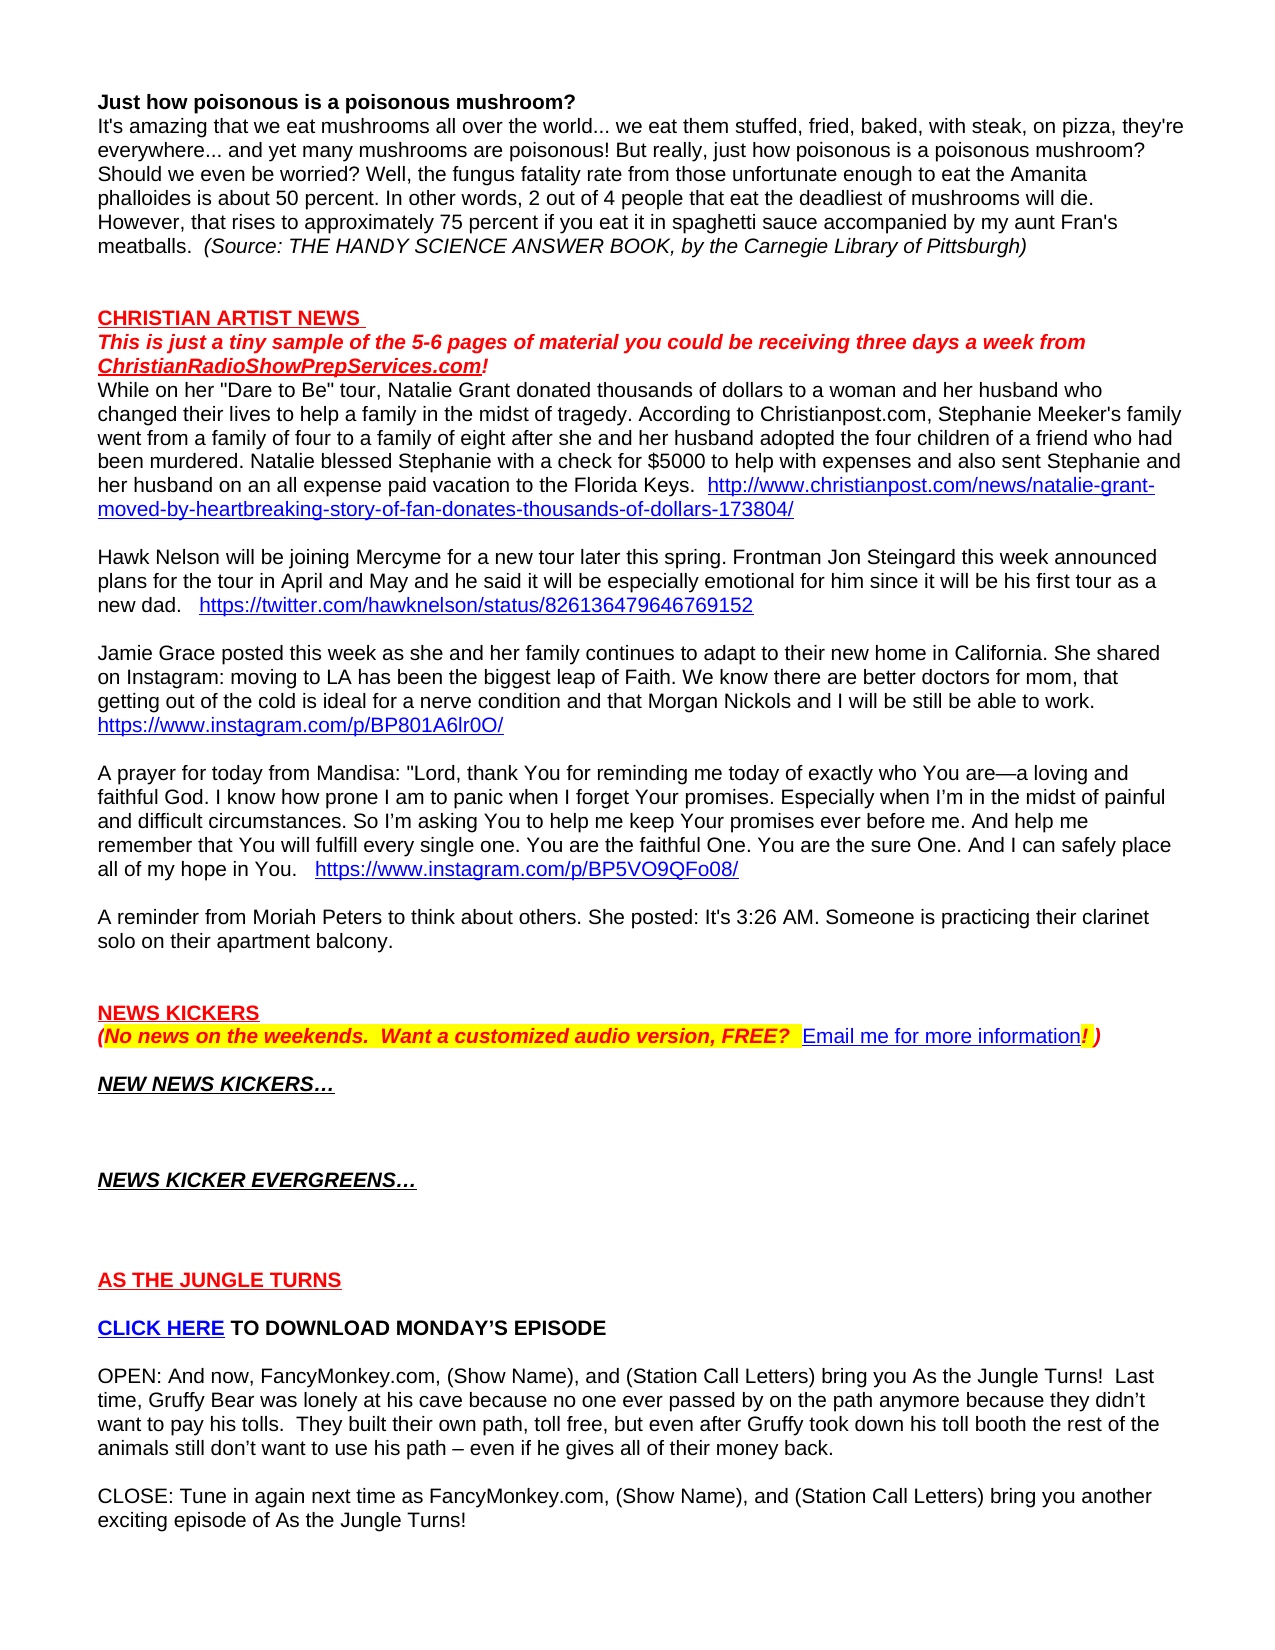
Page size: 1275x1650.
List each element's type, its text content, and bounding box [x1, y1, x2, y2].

text Jamie Grace posted this week as she and her family continues to adapt to their new home in California. She shared on Instagram: moving to LA has been the biggest leap of Faith. We know there are better doctors for mom, that getting out of the cold is ideal for a nerve condition and that Morgan Nickols and I will be still be able to work. https://www.instagram.com/p/BP801A6lr0O/ [97, 641, 1185, 737]
text CHRISTIAN ARTIST NEWS [97, 306, 1185, 329]
text NEWS KICKERS [97, 1000, 1185, 1024]
text (No news on the weekends. Want a customized audio version, FREE? Email me for more information! ) [97, 1024, 1185, 1048]
text A prayer for today from Mandisa: "Lord, thank You for reminding me today of exactly who You are—a loving and faithful God. I know how prone I am to panic when I forget Your promises. Especially when I’m in the midst of painful and difficult circumstances. So I’m asking You to help me keep Your promises ever before me. And help me remember that You will fulfill every single one. You are the faithful One. You are the sure One. And I can safely place all of my hope in You. https://www.instagram.com/p/BP5VO9QFo08/ [97, 761, 1185, 881]
text CLICK HERE TO DOWNLOAD MONDAY’S EPISODE [97, 1316, 1185, 1340]
text AS THE JUNGLE TURNS [97, 1268, 1185, 1292]
text While on her "Dare to Be" tour, Natalie Grant donated thousands of dollars to a woman and her husband who changed their lives to help a family in the midst of tragedy. According to Christianpost.com, Stephanie Meeker's family went from a family of four to a family of eight after she and her husband adopted the four children of a friend who had been murdered. Natalie blessed Stephanie with a check for $5000 to help with expenses and also sent Stephanie and her husband on an all expense paid vacation to the Florida Keys. http://www.christianpost.com/news/natalie-grant-moved-by-heartbreaking-story-of-fan-donates-thousands-of-dollars-173804/ [97, 377, 1185, 521]
text Hawk Nelson will be joining Mercyme for a new tour later this spring. Frontman Jon Steingard this week announced plans for the tour in April and May and he said it will be especially emotional for him since it will be his first tour as a new dad. https://twitter.com/hawknelson/status/826136479646769152 [97, 545, 1185, 617]
text OPEN: And now, FancyMonkey.com, (Show Name), and (Station Call Letters) bring you As the Jungle Turns! Last time, Gruffy Bear was lonely at his cave because no one ever passed by on the path anymore because they didn’t want to pay his tolls. They built their own path, toll free, but even after Gruffy took down his toll booth the rest of the animals still don’t want to use his path – even if he gives all of their money back. [97, 1364, 1185, 1460]
text A reminder from Moriah Peters to think about others. She posted: It's 3:26 AM. Someone is practicing their clarinet solo on their apartment balcony. [97, 904, 1185, 952]
text This is just a tiny sample of the 5-6 pages of material you could be receiving three days a week from ChristianRadioShowPrepServices.com! [97, 329, 1185, 377]
text NEWS KICKER EVERGREENS… [97, 1168, 1185, 1192]
text CLOSE: Tune in again next time as FancyMonkey.com, (Show Name), and (Station Call Letters) bring you another exciting episode of As the Jungle Turns! [97, 1484, 1185, 1532]
text It's amazing that we eat mushrooms all over the world... we eat them stuffed, fried, baked, with steak, on pizza, they're everywhere... and yet many mushrooms are poisonous! But really, just how poisonous is a poisonous mushroom? Should we even be worried? Well, the fungus fatality rate from those unfortunate enough to eat the Amanita phalloides is about 50 percent. In other words, 2 out of 4 people that eat the deadliest of mushrooms will die. However, that rises to approximately 75 percent if you eat it in spaghetti sauce accompanied by my aunt Fran's meatballs. (Source: THE HANDY SCIENCE ANSWER BOOK, by the Carnegie Library of Pittsburgh) [97, 114, 1185, 258]
text NEW NEWS KICKERS… [97, 1072, 1185, 1096]
text Just how poisonous is a poisonous mushroom? [97, 90, 1185, 114]
